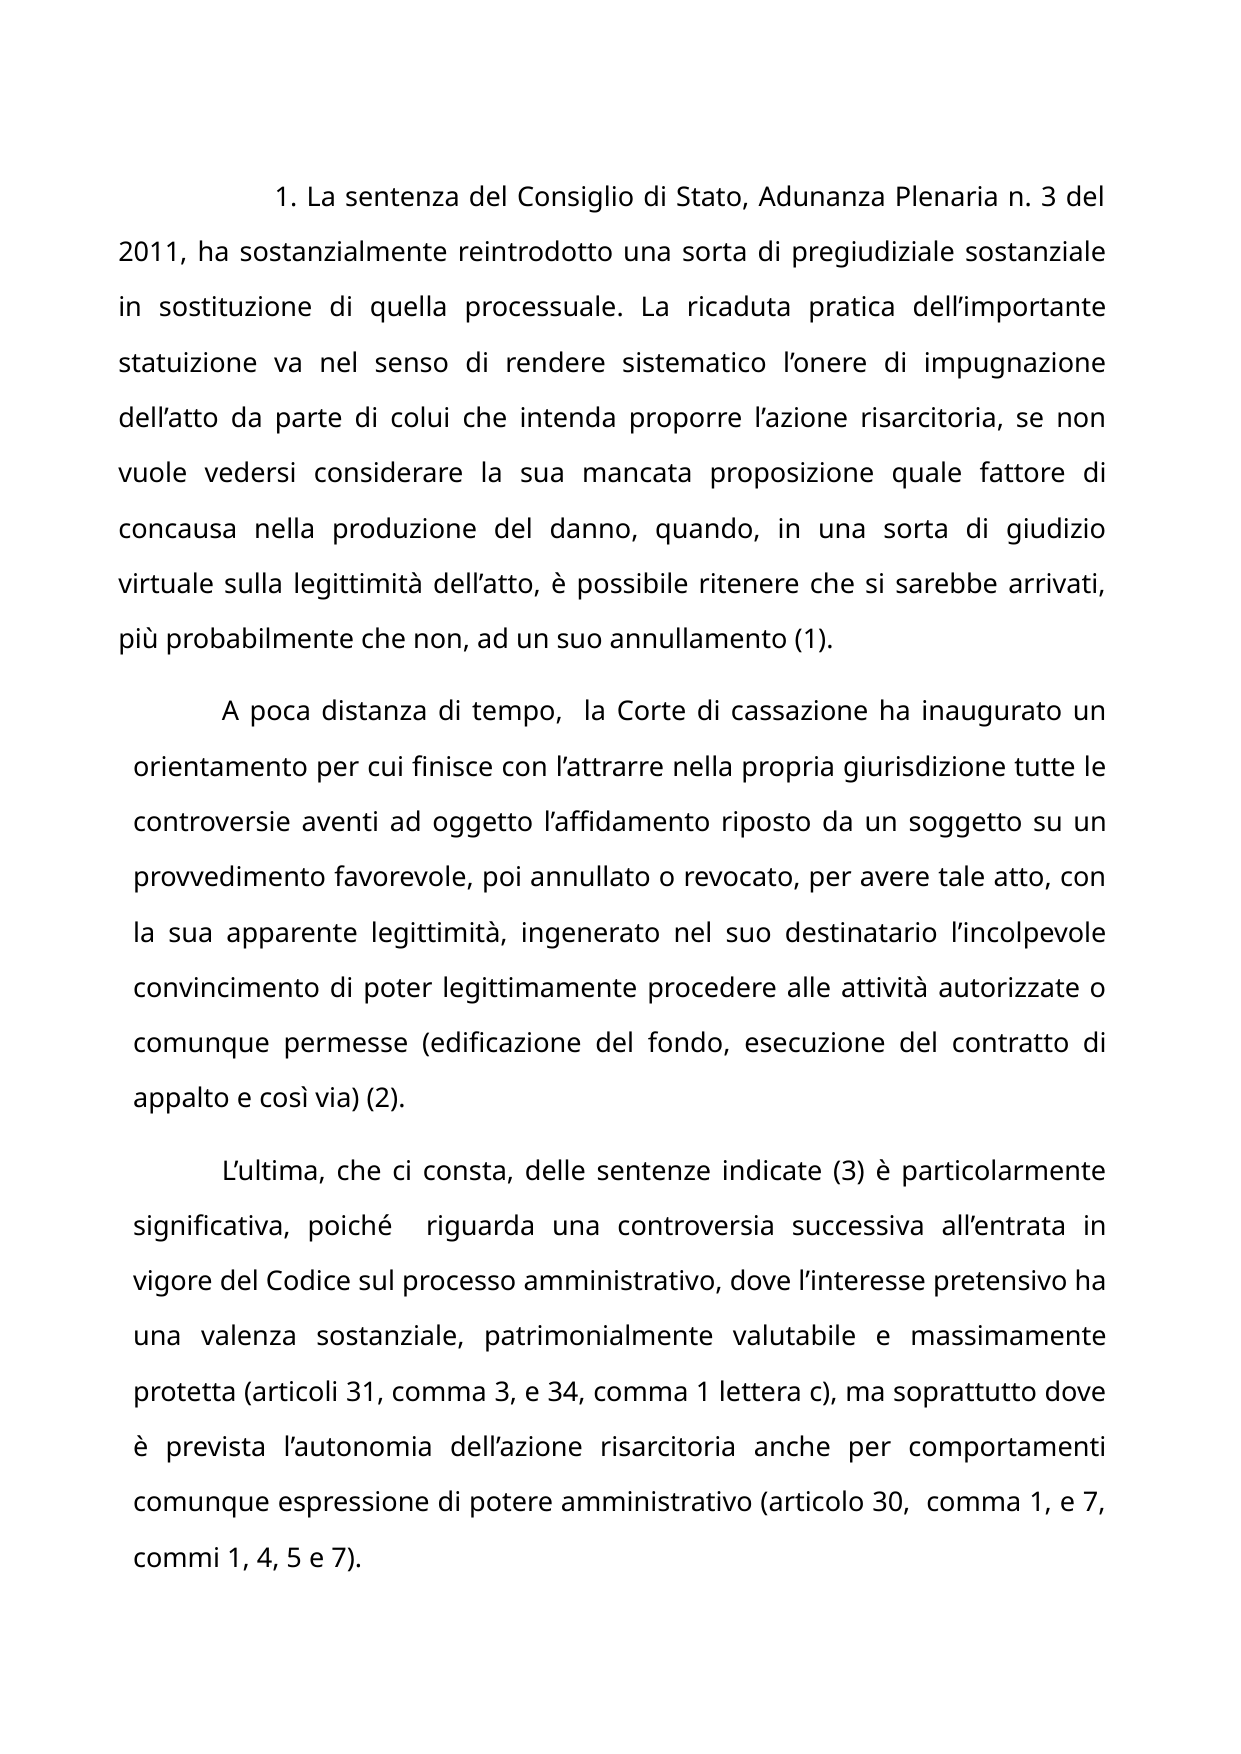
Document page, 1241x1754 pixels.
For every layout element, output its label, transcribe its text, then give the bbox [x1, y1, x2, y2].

text L’ultima, che ci consta, delle sentenze indicate (3) è particolarmente significativa, poiché riguarda una controversia successiva all’entrata in vigore del Codice sul processo amministrativo, dove l’interesse pretensivo ha una valenza sostanziale, patrimonialmente valutabile e massimamente protetta (articoli 31, comma 3, e 34, comma 1 lettera c), ma soprattutto dove è prevista l’autonomia dell’azione risarcitoria anche per comportamenti comunque espressione di potere amministrativo (articolo 30, comma 1, e 7, commi 1, 4, 5 e 7). [133, 1151, 1107, 1575]
text A poca distanza di tempo, la Corte di cassazione ha inaugurato un orientamento per cui finisce con l’attrarre nella propria giurisdizione tutte le controversie aventi ad oggetto l’affidamento riposto da un soggetto su un provvedimento favorevole, poi annullato o revocato, per avere tale atto, con la sua apparente legittimità, ingenerato nel suo destinatario l’incolpevole convincimento di poter legittimamente procedere alle attività autorizzate o comunque permesse (edificazione del fondo, esecuzione del contratto di appalto e così via) (2). [133, 692, 1107, 1116]
text 1. La sentenza del Consiglio di Stato, Adunanza Plenaria n. 3 del 2011, ha sostanzialmente reintrodotto una sorta di pregiudiziale sostanziale in sostituzione di quella processuale. La ricaduta pratica dell’importante statuizione va nel senso di rendere sistematico l’onere di impugnazione dell’atto da parte di colui che intenda proporre l’azione risarcitoria, se non vuole vedersi considerare la sua mancata proposizione quale fattore di concausa nella produzione del danno, quando, in una sorta di giudizio virtuale sulla legittimità dell’atto, è possibile ritenere che si sarebbe arrivati, più probabilmente che non, ad un suo annullamento (1). [118, 177, 1107, 657]
